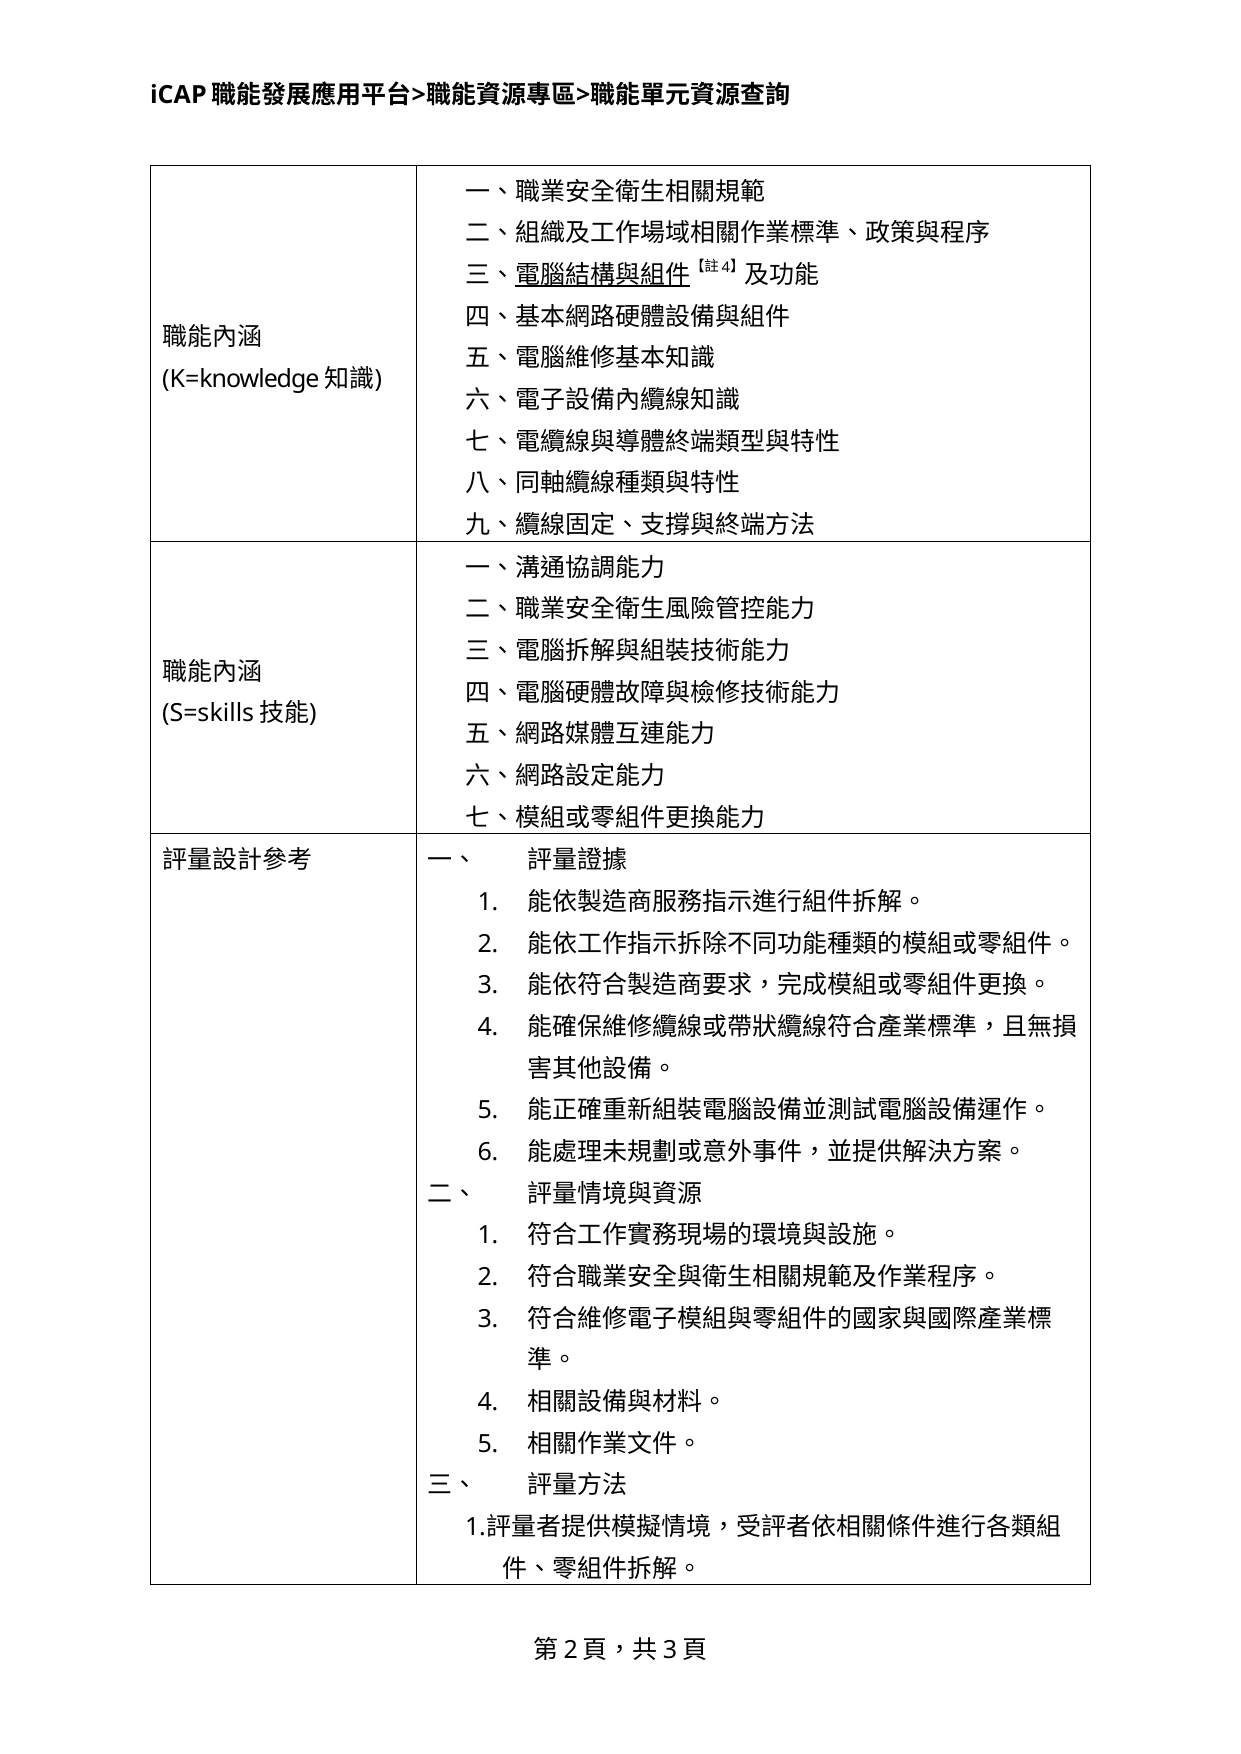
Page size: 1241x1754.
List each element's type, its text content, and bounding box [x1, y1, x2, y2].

table_cell 評量設計參考 [151, 834, 416, 1584]
table_cell 溝通協調能力 職業安全衛生風險管控能力 電腦拆解與組裝技術能力 電腦硬體故障與檢修技術能力 網路媒體互連能力 網路設定能力 模組或零組件更換能力 [417, 542, 1090, 833]
table_cell 評量證據 能依製造商服務指示進行組件拆解。 能依工作指示拆除不同功能種類的模組或零組件。 能依符合製造商要求，完成模組或零組件更換。 能確保維修纜線或帶狀纜線符合產業標準，且無損害其他設備。 能正確重新組裝電腦設備並測試電腦設備運作。 能處理未規劃或意外事件，並提供解決方案。 評量情境與資源 符合工作實務現場的環境與設施。 符合職業安全與衛生相關規範及作業程序。 符合維修電子模組與零組件的國家與國際產業標準。 相關設備與材料。 相關作業文件。 評量方法 評量者提供模擬情境，受評者依相關條件進行各類組件、零組件拆解。 評量者提供模擬情境，評估受評者電腦組裝、更換組件與相關測試之能力。 以書面或口頭提問方式評估受評者對本單元職能內涵之了解。 評量者設計題庫，評估受評者對職業安全規範之熟悉度。 [417, 834, 1090, 1584]
table_cell 職能內涵 (S=skills技能) [151, 542, 416, 833]
table_cell 職業安全衛生相關規範 組織及工作場域相關作業標準、政策與程序 電腦結構與組件【註4】及功能 基本網路硬體設備與組件 電腦維修基本知識 電子設備內纜線知識 電纜線與導體終端類型與特性 同軸纜線種類與特性 纜線固定、支撐與終端方法 [417, 166, 1090, 541]
table_cell 職能內涵 (K=knowledge知識) [151, 166, 416, 541]
